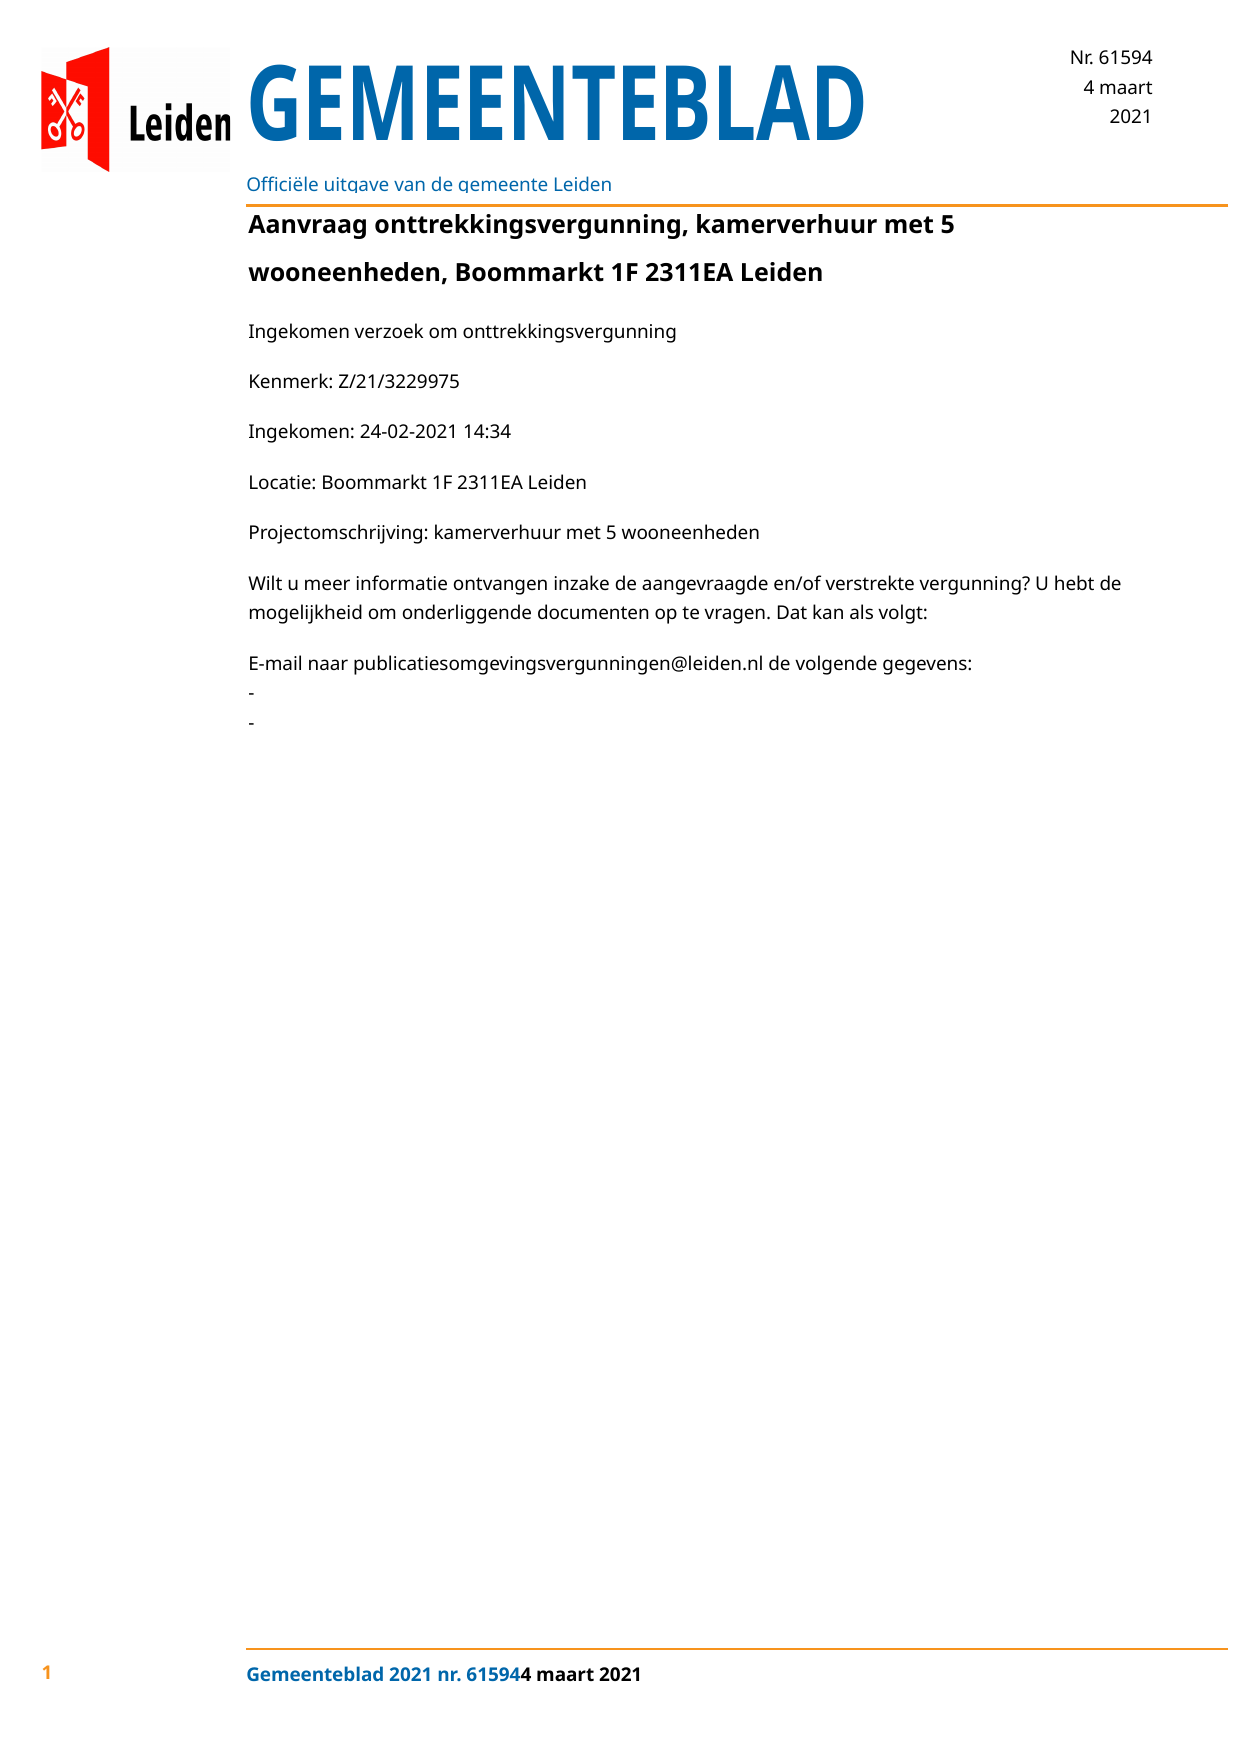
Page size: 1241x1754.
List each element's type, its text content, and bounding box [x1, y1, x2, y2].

text Ingekomen verzoek om onttrekkingsvergunning [248, 318, 1152, 344]
text Wilt u meer informatie ontvangen inzake de aangevraagde en/of verstrekte vergunning? U hebt de mogelijkheid om onderliggende documenten op te vragen. Dat kan als volgt: [248, 570, 1152, 625]
text Ingekomen: 24-02-2021 14:34 [248, 419, 1152, 444]
text Aanvraag onttrekkingsvergunning, kamerverhuur met 5 wooneenheden, Boommarkt 1F 2311EA Leiden [248, 207, 1152, 288]
text Kenmerk: Z/21/3229975 [248, 368, 1152, 394]
picture [41, 47, 231, 172]
text E-mail naar publicatiesomgevingsvergunningen@leiden.nl de volgende gegevens: [248, 650, 1152, 676]
text Projectomschrijving: kamerverhuur met 5 wooneenheden [248, 519, 1152, 545]
text Locatie: Boommarkt 1F 2311EA Leiden [248, 469, 1152, 495]
